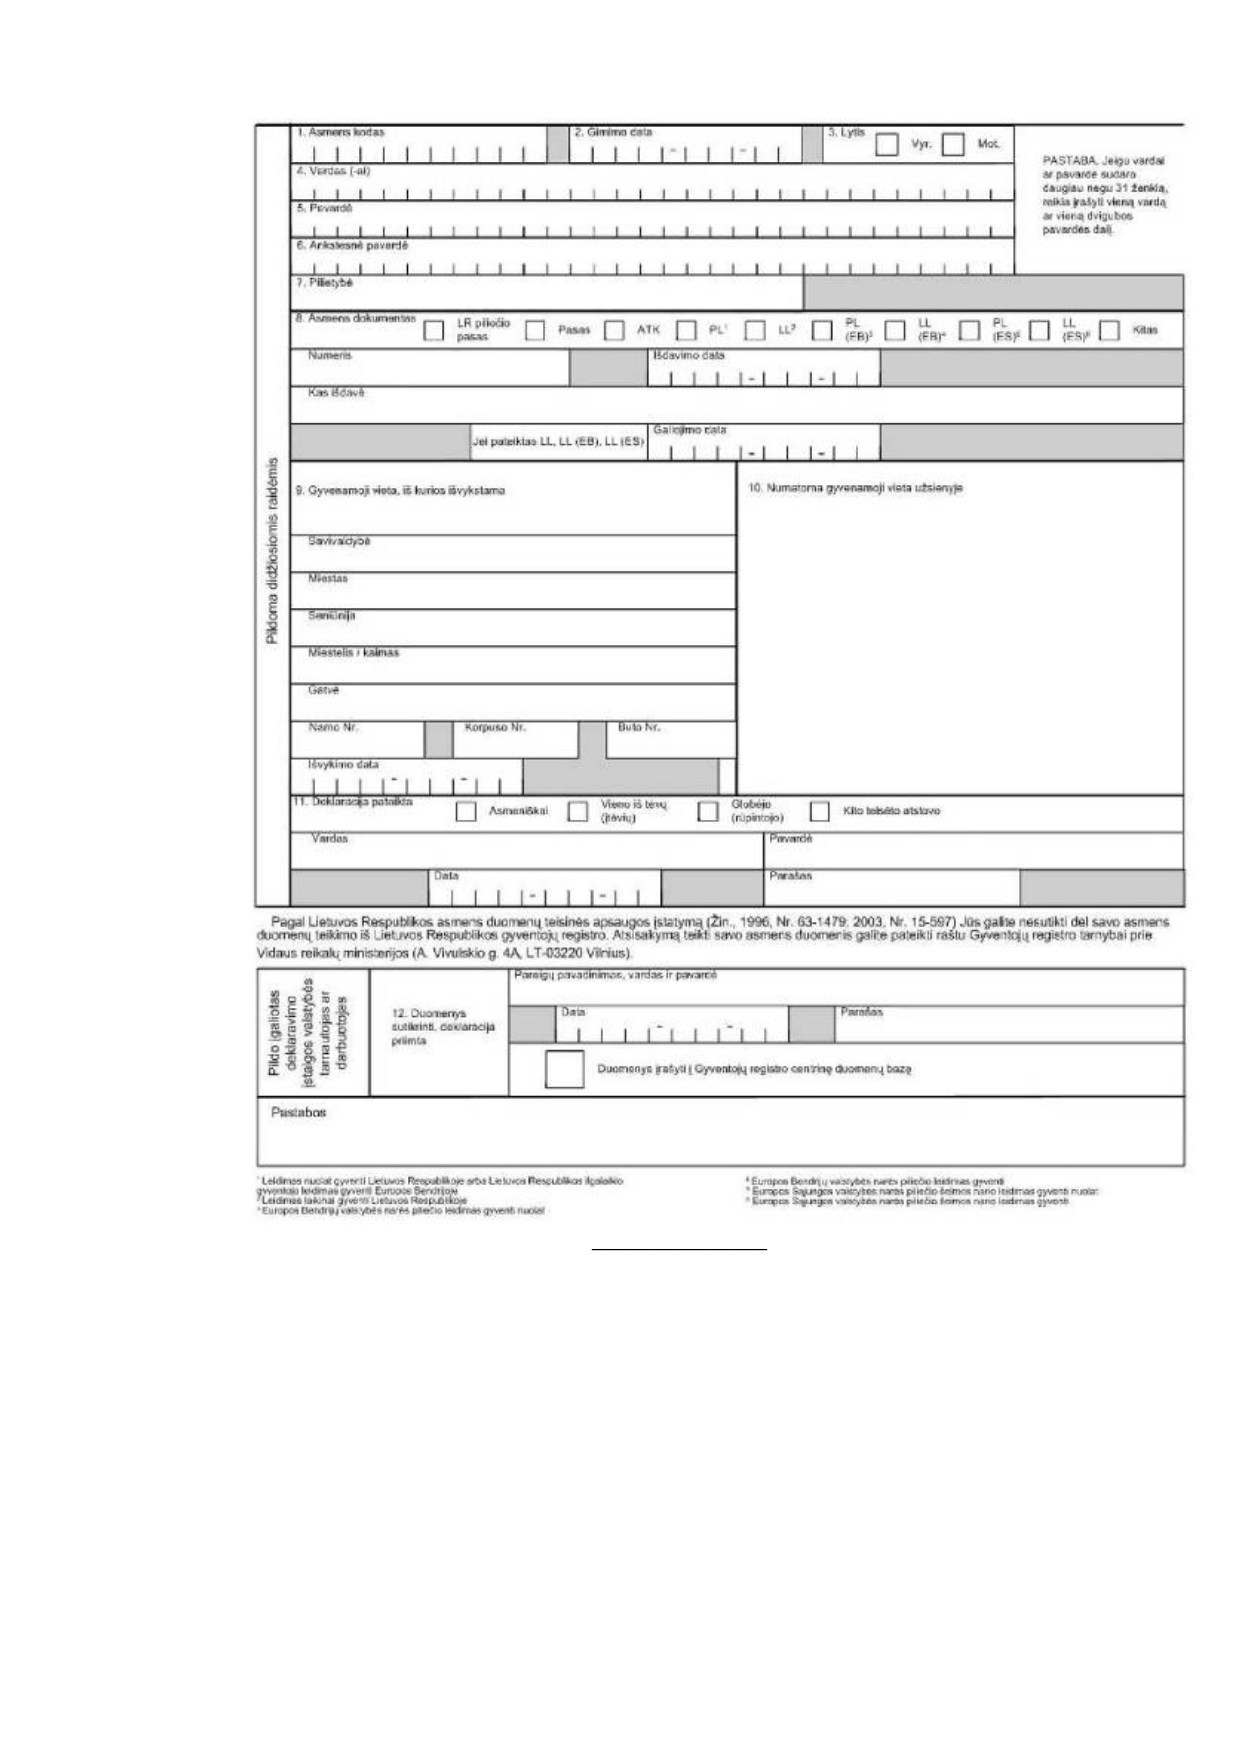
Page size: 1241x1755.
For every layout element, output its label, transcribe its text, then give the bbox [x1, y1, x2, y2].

text ______________ [177, 1224, 1181, 1253]
